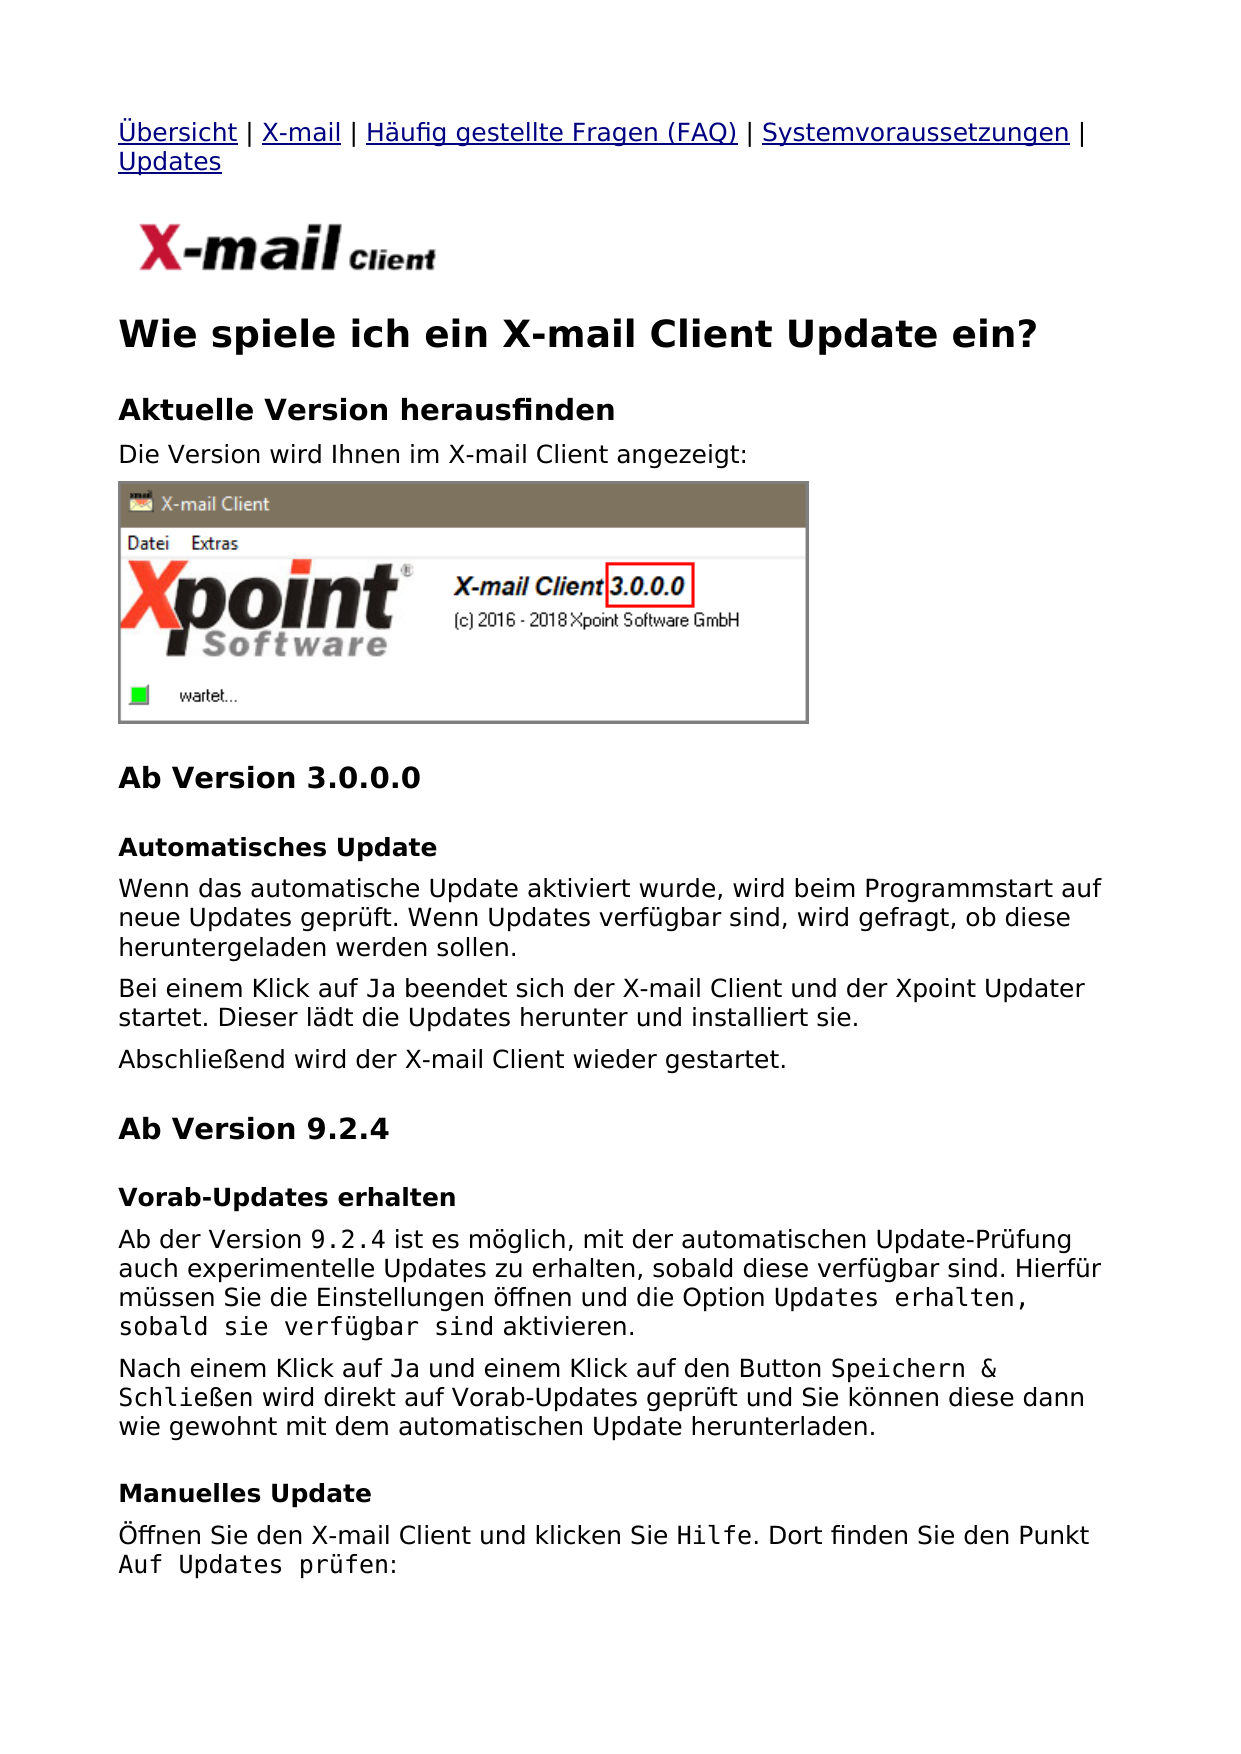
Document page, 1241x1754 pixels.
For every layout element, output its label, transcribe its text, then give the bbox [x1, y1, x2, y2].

subtitle Ab Version 9.2.4 [118, 1112, 1122, 1146]
text Bei einem Klick auf Ja beendet sich der X-mail Client und der Xpoint Updater startet. Dieser lädt die Updates herunter und installiert sie. [118, 974, 1122, 1033]
picture [118, 481, 809, 724]
subtitle Ab Version 3.0.0.0 [118, 761, 1122, 795]
picture [118, 188, 439, 275]
text Ab der Version 9.2.4 ist es möglich, mit der automatischen Update-Prüfung auch experimentelle Updates zu erhalten, sobald diese verfügbar sind. Hierfür müssen Sie die Einstellungen öffnen und die Option Updates erhalten, sobald sie verfügbar sind aktivieren. [118, 1225, 1122, 1342]
subtitle Manuelles Update [118, 1479, 1122, 1508]
text Nach einem Klick auf Ja und einem Klick auf den Button Speichern & Schließen wird direkt auf Vorab-Updates geprüft und Sie können diese dann wie gewohnt mit dem automatischen Update herunterladen. [118, 1354, 1122, 1442]
subtitle Wie spiele ich ein X-mail Client Update ein? [118, 312, 1122, 356]
text Abschließend wird der X-mail Client wieder gestartet. [118, 1045, 1122, 1074]
text Öffnen Sie den X-mail Client und klicken Sie Hilfe. Dort finden Sie den Punkt Auf Updates prüfen: [118, 1521, 1122, 1579]
subtitle Automatisches Update [118, 833, 1122, 862]
text Wenn das automatische Update aktiviert wurde, wird beim Programmstart auf neue Updates geprüft. Wenn Updates verfügbar sind, wird gefragt, ob diese heruntergeladen werden sollen. [118, 874, 1122, 962]
subtitle Aktuelle Version herausfinden [118, 393, 1122, 427]
subtitle Vorab-Updates erhalten [118, 1183, 1122, 1213]
text Übersicht | X-mail | Häufig gestellte Fragen (FAQ) | Systemvoraussetzungen | Updates [118, 118, 1122, 176]
text Die Version wird Ihnen im X-mail Client angezeigt: [118, 440, 1122, 469]
